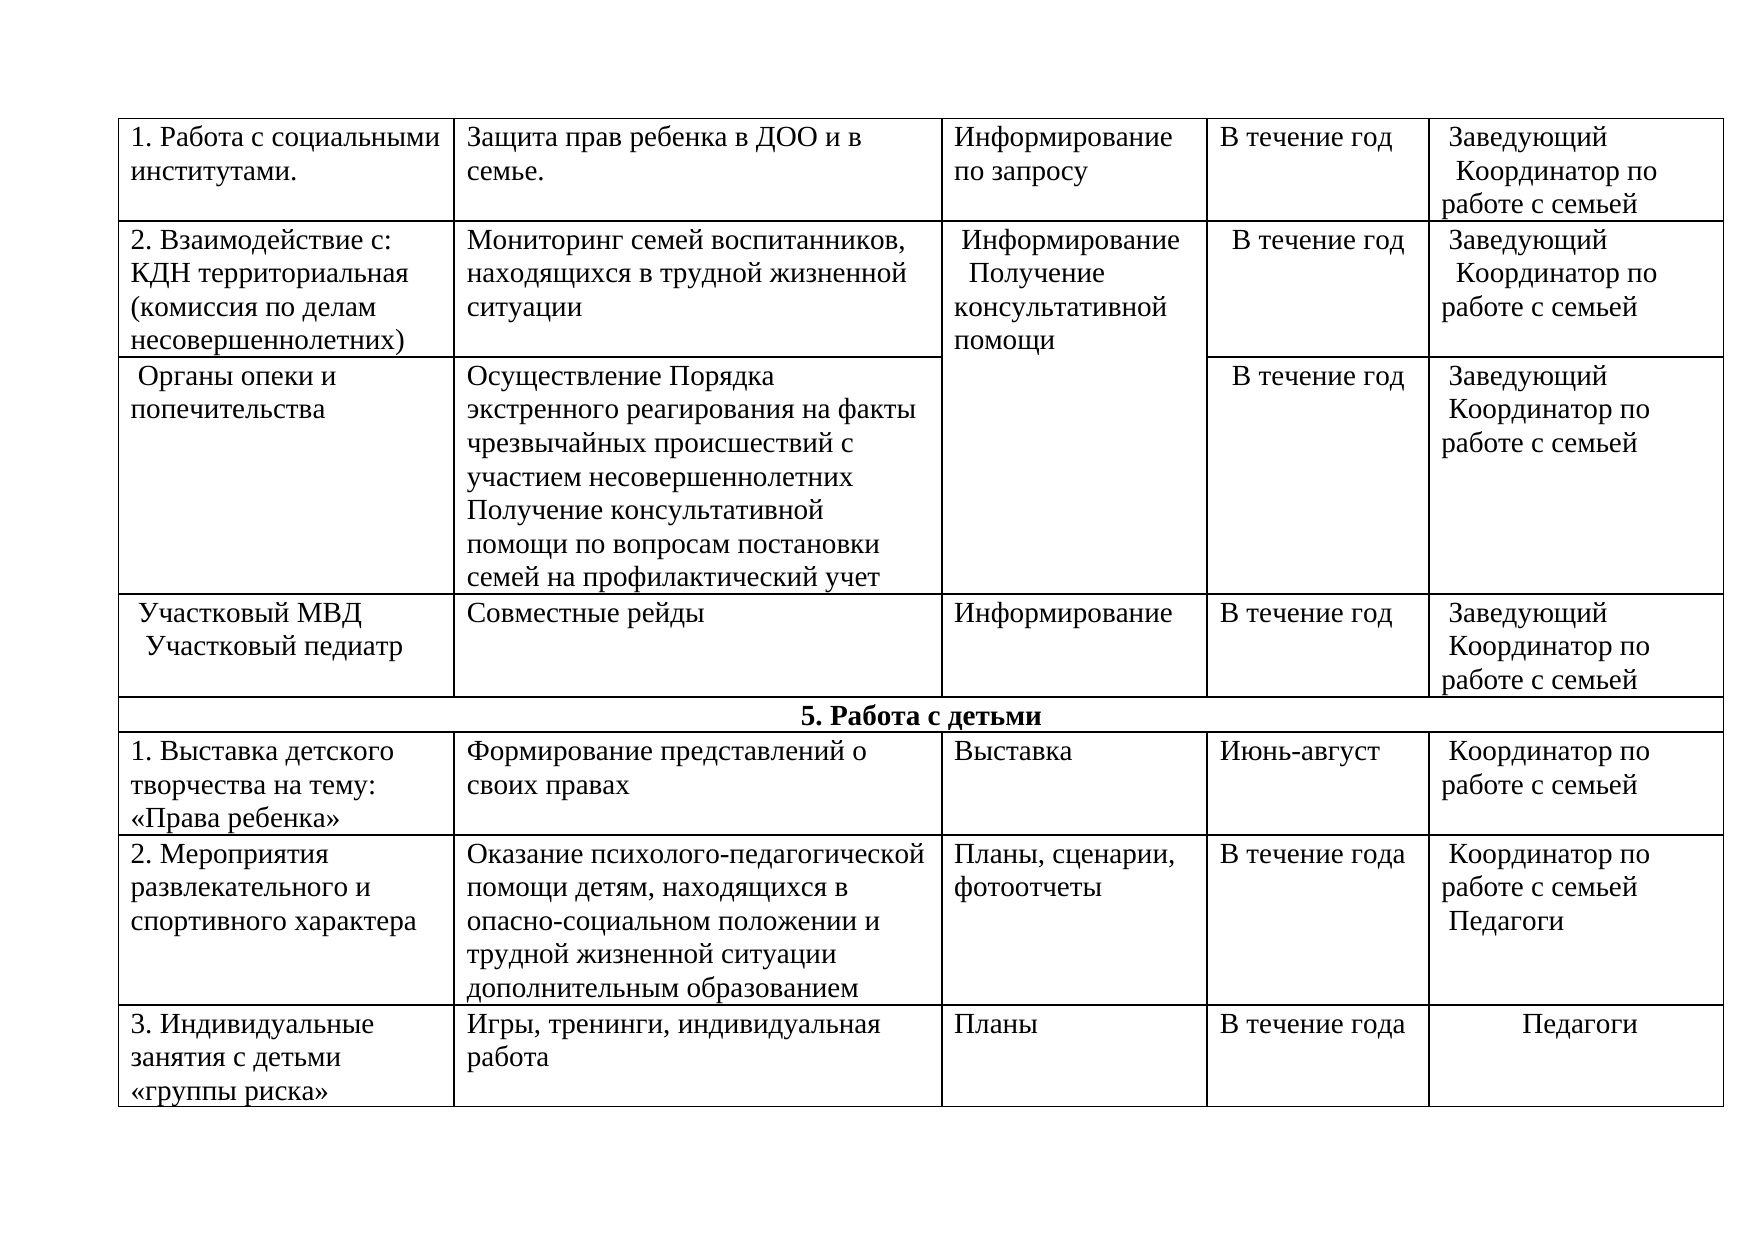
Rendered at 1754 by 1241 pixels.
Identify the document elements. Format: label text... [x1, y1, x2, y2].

table_cell В течение года [1208, 836, 1428, 1004]
table_cell Органы опеки и попечительства [119, 358, 453, 593]
table_cell Июнь-август [1208, 733, 1428, 834]
table_cell Совместные рейды [455, 595, 941, 696]
table_cell Игры, тренинги, индивидуальная работа [455, 1006, 941, 1106]
table_cell Оказание психолого-педагогической помощи детям, находящихся в опасно-социальном положении и трудной жизненной ситуации дополнительным образованием [455, 836, 941, 1004]
table_cell 1. Работа с социальными институтами. [119, 119, 453, 220]
table_cell Выставка [943, 733, 1206, 834]
table_cell Заведующий Координатор по работе с семьей [1430, 595, 1723, 696]
table_cell 5. Работа с детьми [119, 698, 1723, 731]
table_cell В течение год [1208, 595, 1428, 696]
table_cell Планы, сценарии, фотоотчеты [943, 836, 1206, 1004]
table_cell Информирование по запросу [943, 119, 1206, 220]
table_cell 3. Индивидуальные занятия с детьми «группы риска» [119, 1006, 453, 1106]
table_cell Координатор по работе с семьей Педагоги [1430, 836, 1723, 1004]
table_cell Координатор по работе с семьей [1430, 733, 1723, 834]
table_cell Информирование Получение консультативной помощи [943, 222, 1206, 593]
table_cell Мониторинг семей воспитанников, находящихся в трудной жизненной ситуации [455, 222, 941, 356]
table_cell Заведующий Координатор по работе с семьей [1430, 119, 1723, 220]
table_cell 1. Выставка детского творчества на тему: «Права ребенка» [119, 733, 453, 834]
table_cell Участковый МВД Участковый педиатр [119, 595, 453, 696]
table_cell Планы [943, 1006, 1206, 1106]
table_cell 2. Взаимодействие с: КДН территориальная (комиссия по делам несовершеннолетних) [119, 222, 453, 356]
table_cell Педагоги [1430, 1006, 1723, 1106]
table_cell Осуществление Порядка экстренного реагирования на факты чрезвычайных происшествий с участием несовершеннолетних Получение консультативной помощи по вопросам постановки семей на профилактический учет [455, 358, 941, 593]
table_cell В течение года [1208, 1006, 1428, 1106]
table_cell Заведующий Координатор по работе с семьей [1430, 358, 1723, 593]
table_cell В течение год [1208, 358, 1428, 593]
table_cell Заведующий Координатор по работе с семьей [1430, 222, 1723, 356]
table_cell Информирование [943, 595, 1206, 696]
table_cell В течение год [1208, 222, 1428, 356]
table_cell Формирование представлений о своих правах [455, 733, 941, 834]
table_cell 2. Мероприятия развлекательного и спортивного характера [119, 836, 453, 1004]
table_cell В течение год [1208, 119, 1428, 220]
table_cell Защита прав ребенка в ДОО и в семье. [455, 119, 941, 220]
